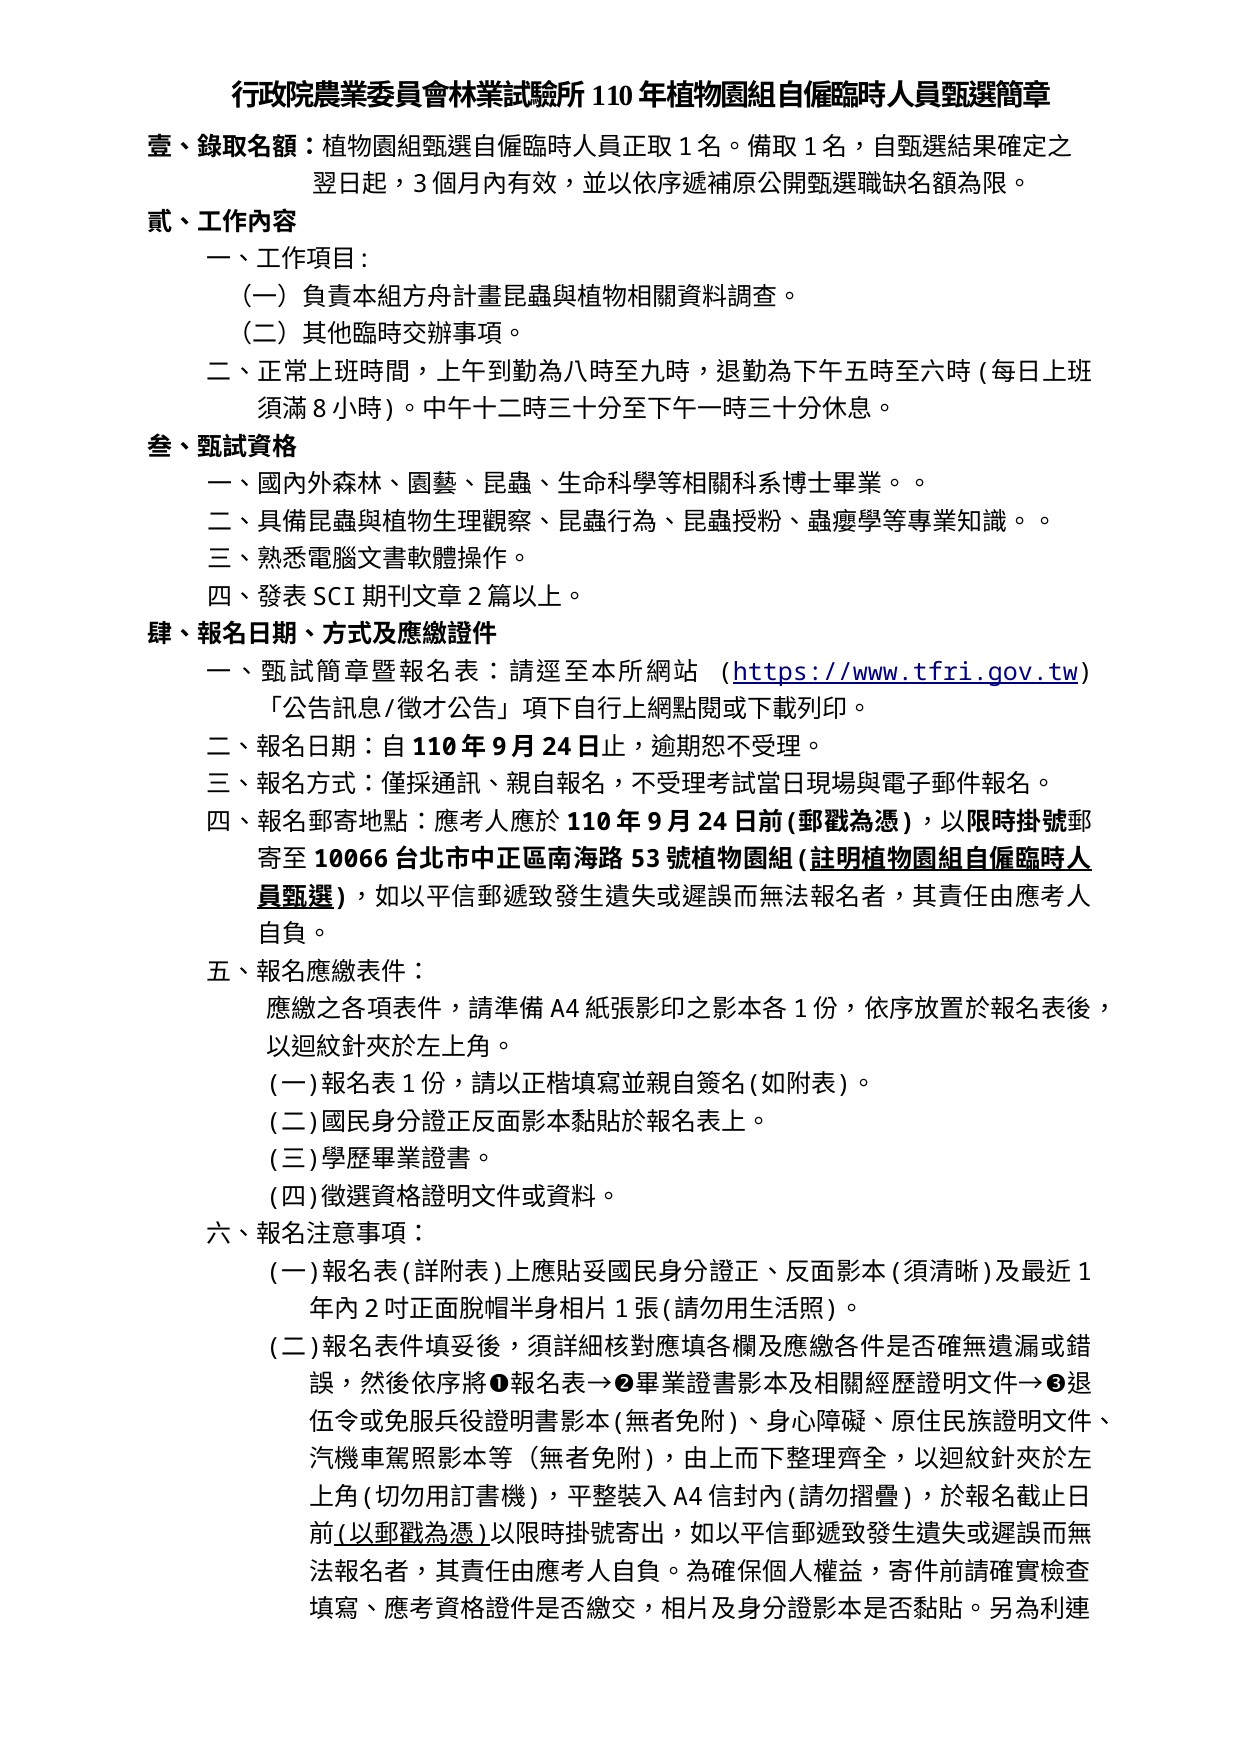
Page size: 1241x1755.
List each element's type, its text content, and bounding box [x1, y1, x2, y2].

text 叁、甄試資格 [148, 425, 1093, 462]
text 貳、工作內容 [148, 200, 1137, 237]
text (一)報名表1份，請以正楷填寫並親自簽名(如附表)。 [266, 1062, 1093, 1100]
text 壹、錄取名額：植物園組甄選自僱臨時人員正取1名。備取1名，自甄選結果確定之翌日起，3個月內有效，並以依序遞補原公開甄選職缺名額為限。 [148, 125, 1093, 200]
text 肆、報名日期、方式及應繳證件 [148, 612, 1093, 650]
text 一、工作項目: [207, 237, 1093, 275]
text (二)國民身分證正反面影本黏貼於報名表上。 [266, 1100, 1093, 1137]
text 四、發表SCI期刊文章2篇以上。 [207, 575, 1093, 612]
text 一、國內外森林、園藝、昆蟲、生命科學等相關科系博士畢業。。 [207, 462, 1093, 500]
text (三)學歷畢業證書。 [266, 1137, 1093, 1175]
text (一)報名表(詳附表)上應貼妥國民身分證正、反面影本(須清晰)及最近1年內2吋正面脫帽半身相片1張(請勿用生活照)。 [266, 1250, 1093, 1325]
text （一）負責本組方舟計畫昆蟲與植物相關資料調查。 [227, 275, 1093, 312]
text 三、熟悉電腦文書軟體操作。 [207, 537, 1093, 575]
text 五、報名應繳表件： [207, 950, 1093, 987]
text 三、報名方式：僅採通訊、親自報名，不受理考試當日現場與電子郵件報名。 [207, 762, 1093, 800]
text 二、正常上班時間，上午到勤為八時至九時，退勤為下午五時至六時(每日上班須滿8小時)。中午十二時三十分至下午一時三十分休息。 [207, 350, 1093, 425]
text 六、報名注意事項： [207, 1212, 1093, 1250]
text 應繳之各項表件，請準備A4紙張影印之影本各1份，依序放置於報名表後，以迴紋針夾於左上角。 [266, 987, 1093, 1062]
text 四、報名郵寄地點：應考人應於110年9月24日前(郵戳為憑)，以限時掛號郵寄至10066台北市中正區南海路53號植物園組(註明植物園組自僱臨時人員甄選)，如以平信郵遞致發生遺失或遲誤而無法報名者，其責任由應考人自負。 [207, 800, 1093, 950]
text （二）其他臨時交辦事項。 [227, 312, 1093, 350]
text (二)報名表件填妥後，須詳細核對應填各欄及應繳各件是否確無遺漏或錯誤，然後依序將報名表→畢業證書影本及相關經歷證明文件→退伍令或免服兵役證明書影本(無者免附)、身心障礙、原住民族證明文件、汽機車駕照影本等（無者免附)，由上而下整理齊全，以迴紋針夾於左上角(切勿用訂書機)，平整裝入A4信封內(請勿摺疊)，於報名截止日前(以郵戳為憑)以限時掛號寄出，如以平信郵遞致發生遺失或遲誤而無法報名者，其責任由應考人自負。為確保個人權益，寄件前請確實檢查填寫、應考資格證件是否繳交，相片及身分證影本是否黏貼。另為利連絡，請詳實填寫110年9月底前不致變更之通訊地址及連絡電話、手機號碼、E-Mail。 [266, 1325, 1093, 1625]
text 二、具備昆蟲與植物生理觀察、昆蟲行為、昆蟲授粉、蟲癭學等專業知識。。 [207, 500, 1093, 537]
text (四)徵選資格證明文件或資料。 [266, 1175, 1093, 1212]
text 二、報名日期：自110年9月24日止，逾期恕不受理。 [207, 725, 1093, 762]
text 行政院農業委員會林業試驗所110年植物園組自僱臨時人員甄選簡章 [148, 75, 1137, 112]
text 一、甄試簡章暨報名表：請逕至本所網站 (https://www.tfri.gov.tw)「公告訊息/徵才公告」項下自行上網點閱或下載列印。 [207, 650, 1093, 725]
